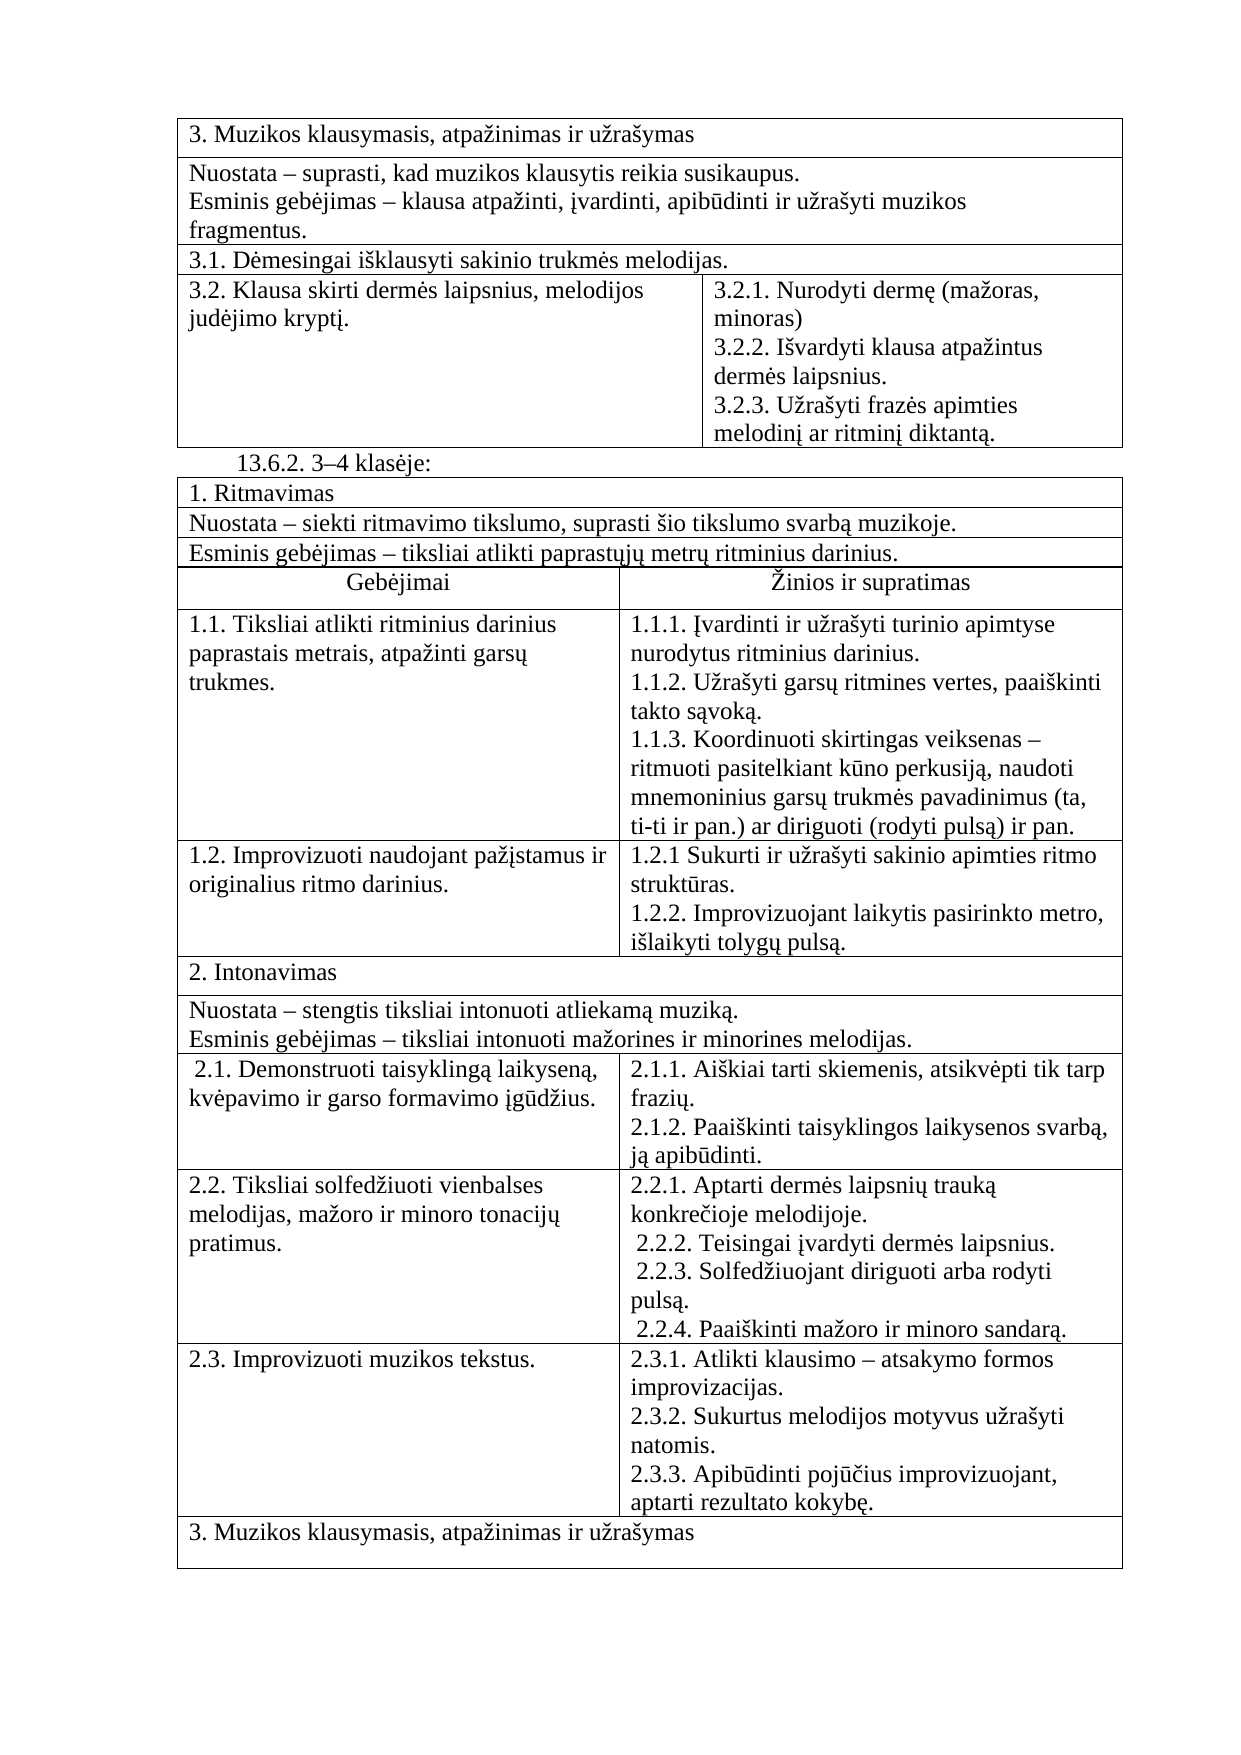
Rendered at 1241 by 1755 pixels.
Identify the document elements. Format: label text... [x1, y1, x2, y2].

table_header 1. Ritmavimas [178, 478, 1122, 507]
table_cell 3. Muzikos klausymasis, atpažinimas ir užrašymas [178, 119, 1076, 157]
table_cell 2.3.1. Atlikti klausimo – atsakymo formos improvizacijas. 2.3.2. Sukurtus melodijos motyvus užrašyti natomis. 2.3.3. Apibūdinti pojūčius improvizuojant, aptarti rezultato kokybę. [620, 1344, 1122, 1516]
table_cell 2.1.1. Aiškiai tarti skiemenis, atsikvėpti tik tarp frazių. 2.1.2. Paaiškinti taisyklingos laikysenos svarbą, ją apibūdinti. [620, 1054, 1122, 1169]
table_cell 2.3. Improvizuoti muzikos tekstus. [178, 1344, 619, 1516]
table_cell 2.2. Tiksliai solfedžiuoti vienbalses melodijas, mažoro ir minoro tonacijų pratimus. [178, 1170, 619, 1343]
table_cell 1.1. Tiksliai atlikti ritminius darinius paprastais metrais, atpažinti garsų trukmes. [178, 610, 619, 839]
table_cell [1076, 158, 1122, 244]
table_cell Gebėjimai [178, 568, 619, 608]
table_cell 2.2.1. Aptarti dermės laipsnių trauką konkrečioje melodijoje. 2.2.2. Teisingai įvardyti dermės laipsnius. 2.2.3. Solfedžiuojant diriguoti arba rodyti pulsą. 2.2.4. Paaiškinti mažoro ir minoro sandarą. [620, 1170, 1122, 1343]
table_cell 2.1. Demonstruoti taisyklingą laikyseną, kvėpavimo ir garso formavimo įgūdžius. [178, 1054, 619, 1169]
table_cell 1.1.1. Įvardinti ir užrašyti turinio apimtyse nurodytus ritminius darinius. 1.1.2. Užrašyti garsų ritmines vertes, paaiškinti takto sąvoką. 1.1.3. Koordinuoti skirtingas veiksenas – ritmuoti pasitelkiant kūno perkusiją, naudoti mnemoninius garsų trukmės pavadinimus (ta, ti-ti ir pan.) ar diriguoti (rodyti pulsą) ir pan. [620, 610, 1122, 839]
table_cell 2. Intonavimas [178, 957, 1063, 994]
table_cell [1063, 957, 1122, 994]
table_cell 1.2.1 Sukurti ir užrašyti sakinio apimties ritmo struktūras. 1.2.2. Improvizuojant laikytis pasirinkto metro, išlaikyti tolygų pulsą. [620, 841, 1122, 956]
text 13.6.2. 3–4 klasėje: [177, 448, 1122, 477]
table_cell [1063, 996, 1122, 1053]
table_cell 3.2. Klausa skirti dermės laipsnius, melodijos judėjimo kryptį. [178, 275, 702, 447]
table_cell Nuostata – stengtis tiksliai intonuoti atliekamą muziką. Esminis gebėjimas – tiksliai intonuoti mažorines ir minorines melodijas. [178, 996, 1063, 1053]
table_cell [1063, 1517, 1122, 1568]
table_cell 3.1. Dėmesingai išklausyti sakinio trukmės melodijas. [178, 245, 1076, 274]
table_cell Nuostata – siekti ritmavimo tikslumo, suprasti šio tikslumo svarbą muzikoje. [178, 508, 1122, 537]
table_cell Esminis gebėjimas – tiksliai atlikti paprastųjų metrų ritminius darinius. [178, 538, 1122, 566]
table_cell Žinios ir supratimas [620, 568, 1122, 608]
table_cell [1076, 119, 1122, 157]
table_cell 3. Muzikos klausymasis, atpažinimas ir užrašymas [178, 1517, 1063, 1568]
table_cell [1076, 245, 1122, 274]
table_cell 3.2.1. Nurodyti dermę (mažoras, minoras) 3.2.2. Išvardyti klausa atpažintus dermės laipsnius. 3.2.3. Užrašyti frazės apimties melodinį ar ritminį diktantą. [703, 275, 1122, 447]
table_cell Nuostata – suprasti, kad muzikos klausytis reikia susikaupus. Esminis gebėjimas – klausa atpažinti, įvardinti, apibūdinti ir užrašyti muzikos fragmentus. [178, 158, 1076, 244]
table_cell 1.2. Improvizuoti naudojant pažįstamus ir originalius ritmo darinius. [178, 841, 619, 956]
